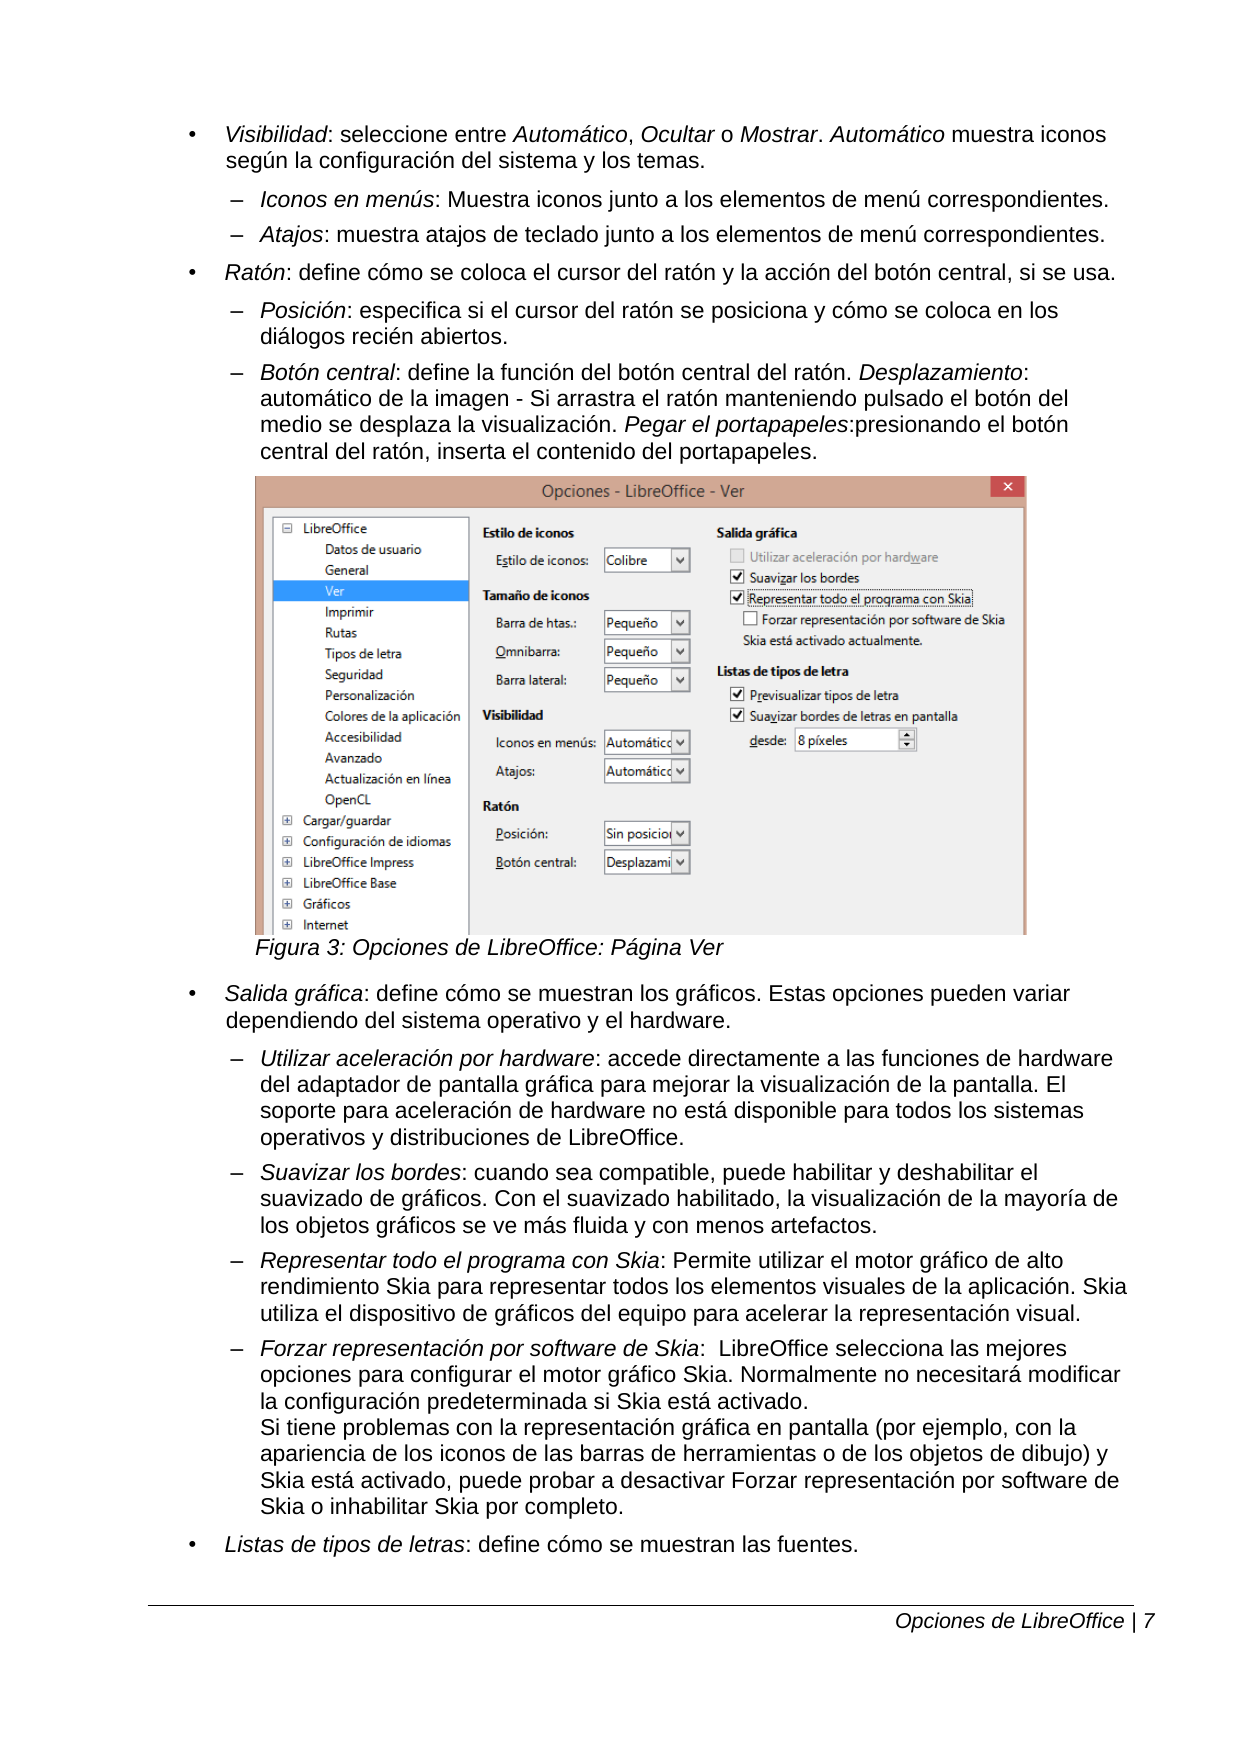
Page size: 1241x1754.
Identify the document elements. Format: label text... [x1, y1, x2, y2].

list Utilizar aceleración por hardware: accede directamente a las funciones de hardware del adaptador de pantalla gráfica para mejorar la visualización de la pantalla. El soporte para aceleración de hardware no está disponible para todos los sistemas operativos y distribuciones de LibreOffice. [230, 1045, 1134, 1150]
list Listas de tipos de letras: define cómo se muestran las fuentes. [185, 1528, 1134, 1560]
list Ratón: define cómo se coloca el cursor del ratón y la acción del botón central, si se usa. [185, 256, 1134, 288]
list Forzar representación por software de Skia: LibreOffice selecciona las mejores opciones para configurar el motor gráfico Skia. Normalmente no necesitará modificar la configuración predeterminada si Skia está activado. Si tiene problemas con la representación gráfica en pantalla (por ejemplo, con la apariencia de los iconos de las barras de herramientas o de los objetos de dibujo) y Skia está activado, puede probar a desactivar Forzar representación por software de Skia o inhabilitar Skia por completo. [230, 1335, 1134, 1519]
list Botón central: define la función del botón central del ratón. Desplazamiento: automático de la imagen - Si arrastra el ratón manteniendo pulsado el botón del medio se desplaza la visualización. Pegar el portapapeles:presionando el botón central del ratón, inserta el contenido del portapapeles. [230, 358, 1134, 464]
list Representar todo el programa con Skia: Permite utilizar el motor gráfico de alto rendimiento Skia para representar todos los elementos visuales de la aplicación. Skia utiliza el dispositivo de gráficos del equipo para acelerar la representación visual. [230, 1247, 1134, 1326]
list Posición: especifica si el cursor del ratón se posiciona y cómo se coloca en los diálogos recién abiertos. [230, 297, 1134, 350]
list Visibilidad: seleccione entre Automático, Ocultar o Mostrar. Automático muestra iconos según la configuración del sistema y los temas. [185, 118, 1134, 177]
picture [255, 476, 1027, 935]
list Atajos: muestra atajos de teclado junto a los elementos de menú correspondientes. [230, 221, 1134, 247]
list Iconos en menús: Muestra iconos junto a los elementos de menú correspondientes. [230, 186, 1134, 212]
list Suavizar los bordes: cuando sea compatible, puede habilitar y deshabilitar el suavizado de gráficos. Con el suavizado habilitado, la visualización de la mayoría de los objetos gráficos se ve más fluida y con menos artefactos. [230, 1159, 1134, 1238]
text Figura 3: Opciones de LibreOffice: Página Ver [255, 935, 1027, 961]
list Salida gráfica: define cómo se muestran los gráficos. Estas opciones pueden variar dependiendo del sistema operativo y el hardware. [185, 977, 1134, 1036]
